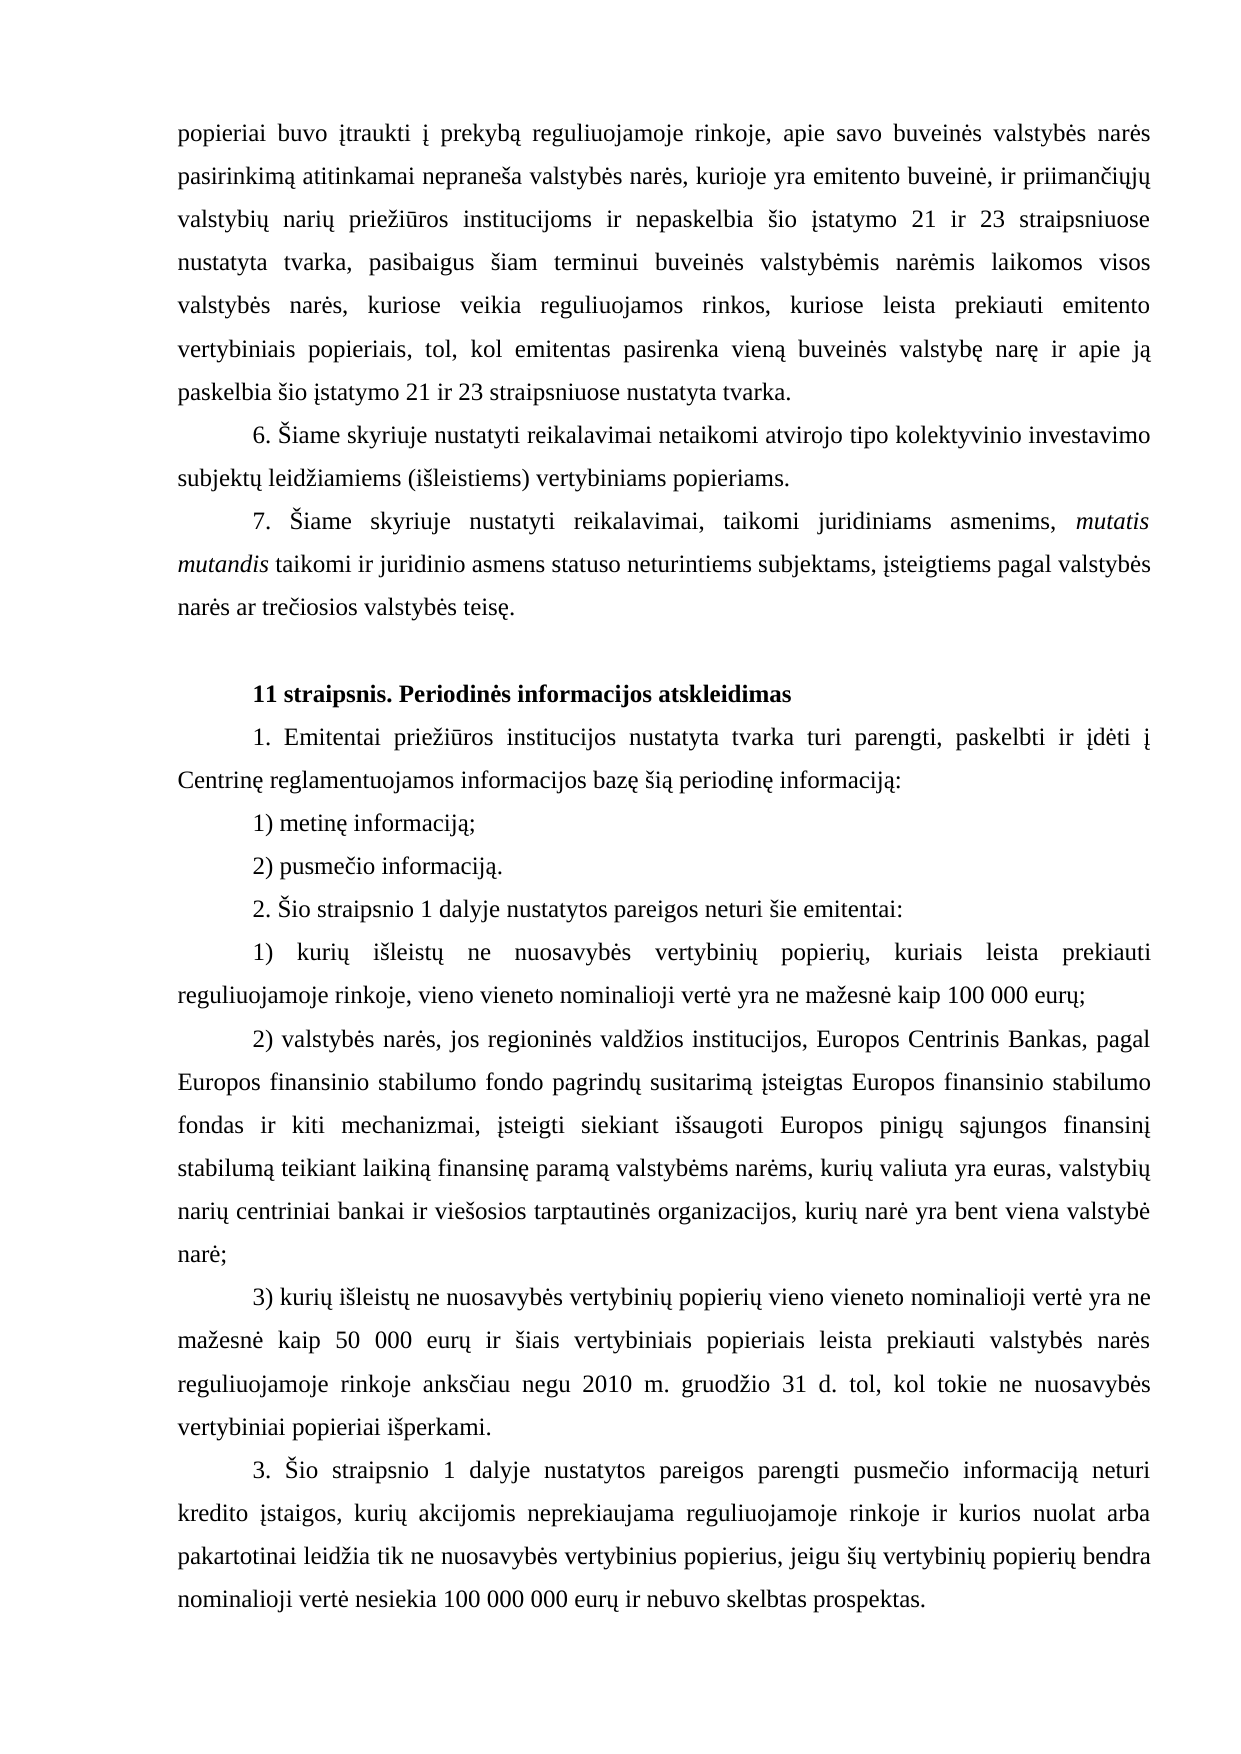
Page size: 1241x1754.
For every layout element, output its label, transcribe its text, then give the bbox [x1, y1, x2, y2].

text 11 straipsnis. Periodinės informacijos atskleidimas [177, 679, 1152, 707]
text 2) pusmečio informaciją. [177, 851, 1152, 880]
text 1) metinę informaciją; [177, 808, 1152, 837]
text 3) kurių išleistų ne nuosavybės vertybinių popierių vieno vieneto nominalioji vertė yra ne mažesnė kaip 50 000 eurų ir šiais vertybiniais popieriais leista prekiauti valstybės narės reguliuojamoje rinkoje anksčiau negu 2010 m. gruodžio 31 d. tol, kol tokie ne nuosavybės vertybiniai popieriai išperkami. [177, 1282, 1152, 1441]
text 2. Šio straipsnio 1 dalyje nustatytos pareigos neturi šie emitentai: [177, 894, 1152, 923]
text 3. Šio straipsnio 1 dalyje nustatytos pareigos parengti pusmečio informaciją neturi kredito įstaigos, kurių akcijomis neprekiaujama reguliuojamoje rinkoje ir kurios nuolat arba pakartotinai leidžia tik ne nuosavybės vertybinius popierius, jeigu šių vertybinių popierių bendra nominalioji vertė nesiekia 100 000 000 eurų ir nebuvo skelbtas prospektas. [177, 1455, 1152, 1613]
text 2) valstybės narės, jos regioninės valdžios institucijos, Europos Centrinis Bankas, pagal Europos finansinio stabilumo fondo pagrindų susitarimą įsteigtas Europos finansinio stabilumo fondas ir kiti mechanizmai, įsteigti siekiant išsaugoti Europos pinigų sąjungos finansinį stabilumą teikiant laikiną finansinę paramą valstybėms narėms, kurių valiuta yra euras, valstybių narių centriniai bankai ir viešosios tarptautinės organizacijos, kurių narė yra bent viena valstybė narė; [177, 1024, 1152, 1268]
text popieriai buvo įtraukti į prekybą reguliuojamoje rinkoje, apie savo buveinės valstybės narės pasirinkimą atitinkamai nepraneša valstybės narės, kurioje yra emitento buveinė, ir priimančiųjų valstybių narių priežiūros institucijoms ir nepaskelbia šio įstatymo 21 ir 23 straipsniuose nustatyta tvarka, pasibaigus šiam terminui buveinės valstybėmis narėmis laikomos visos valstybės narės, kuriose veikia reguliuojamos rinkos, kuriose leista prekiauti emitento vertybiniais popieriais, tol, kol emitentas pasirenka vieną buveinės valstybę narę ir apie ją paskelbia šio įstatymo 21 ir 23 straipsniuose nustatyta tvarka. [177, 118, 1152, 406]
text 6. Šiame skyriuje nustatyti reikalavimai netaikomi atvirojo tipo kolektyvinio investavimo subjektų leidžiamiems (išleistiems) vertybiniams popieriams. [177, 420, 1152, 492]
text 1) kurių išleistų ne nuosavybės vertybinių popierių, kuriais leista prekiauti reguliuojamoje rinkoje, vieno vieneto nominalioji vertė yra ne mažesnė kaip 100 000 eurų; [177, 937, 1152, 1009]
text 1. Emitentai priežiūros institucijos nustatyta tvarka turi parengti, paskelbti ir įdėti į Centrinę reglamentuojamos informacijos bazę šią periodinę informaciją: [177, 722, 1152, 794]
text 7. Šiame skyriuje nustatyti reikalavimai, taikomi juridiniams asmenims, mutatis mutandis taikomi ir juridinio asmens statuso neturintiems subjektams, įsteigtiems pagal valstybės narės ar trečiosios valstybės teisę. [177, 506, 1152, 621]
